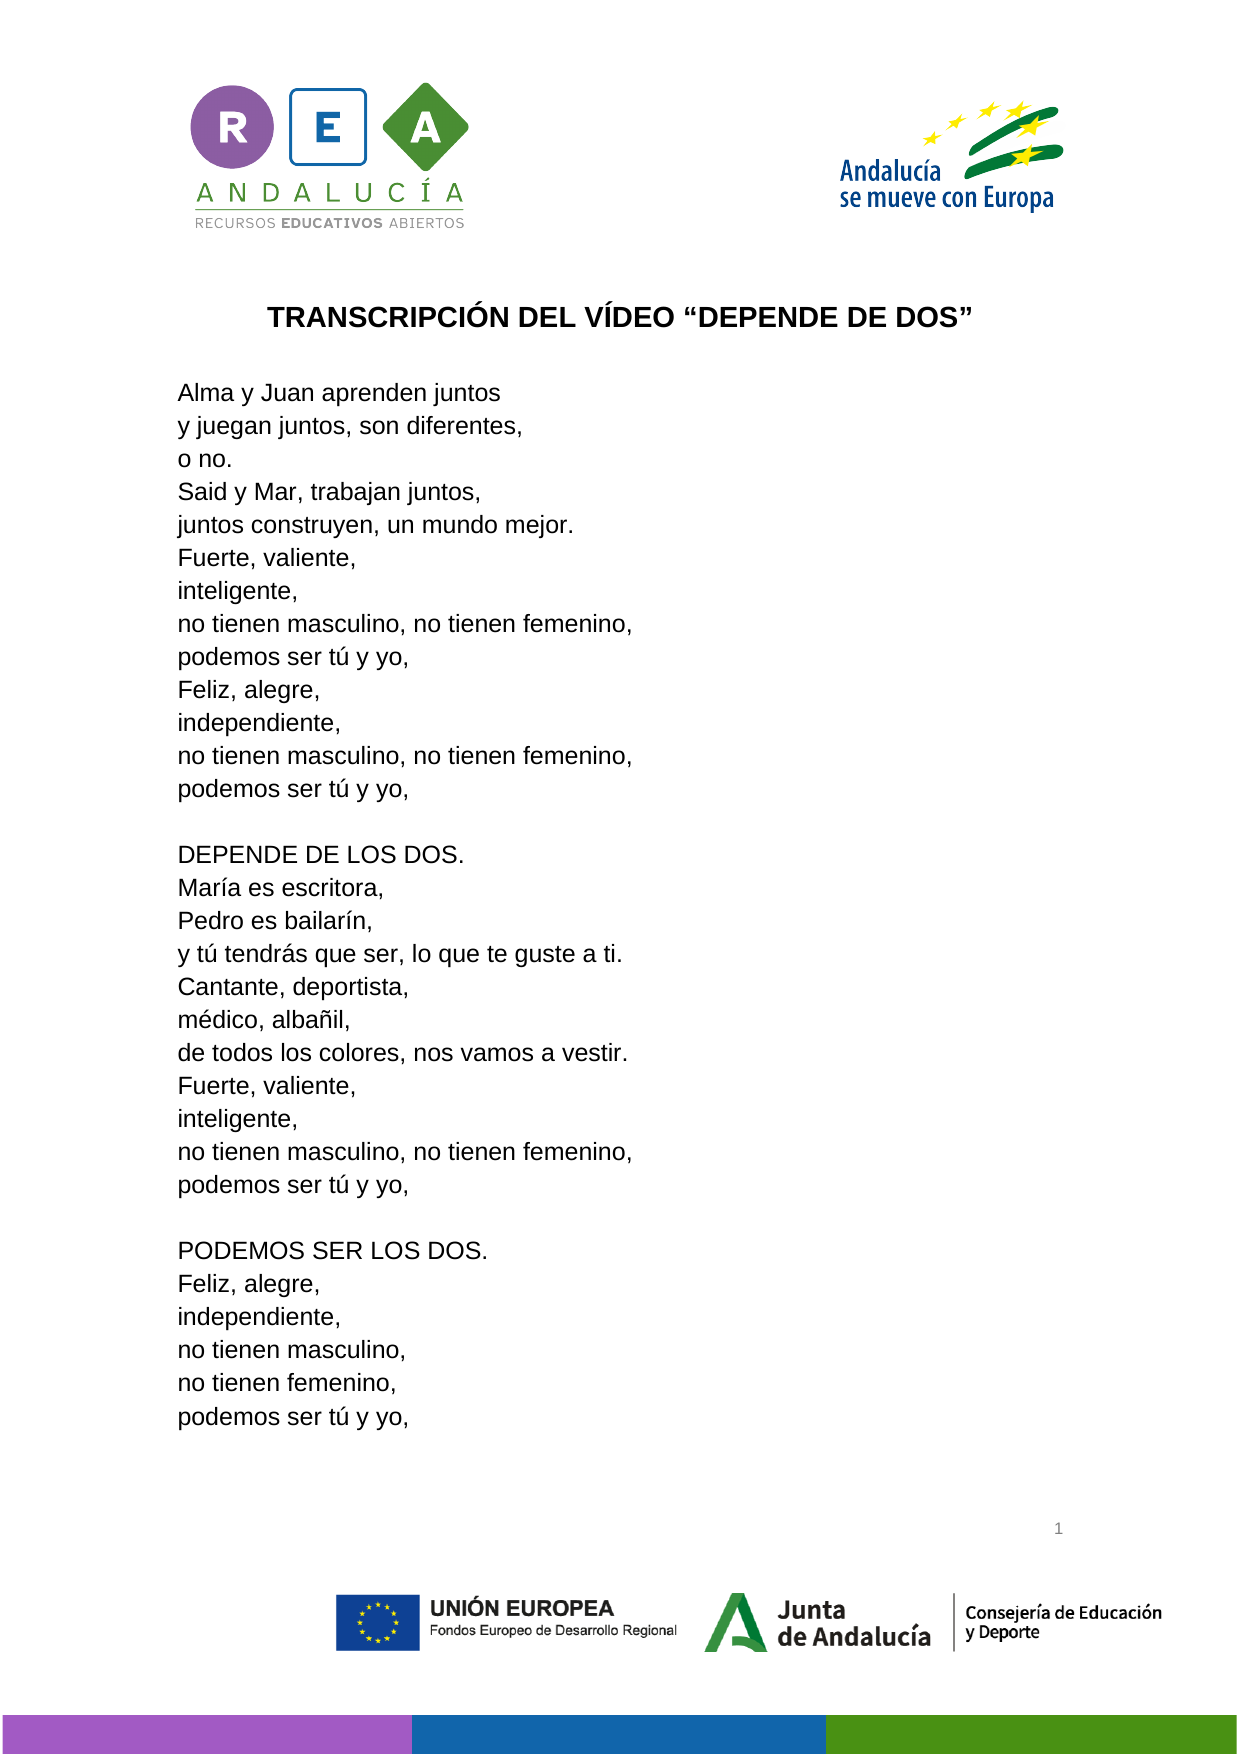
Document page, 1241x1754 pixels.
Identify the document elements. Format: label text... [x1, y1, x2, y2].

text Cantante, deportista, [177, 972, 1063, 1001]
text podemos ser tú y yo, [177, 774, 1063, 803]
picture [177, 2, 483, 308]
text Feliz, alegre, [177, 1269, 1063, 1298]
text TRANSCRIPCIÓN DEL VÍDEO “DEPENDE DE DOS” [177, 300, 1063, 334]
text de todos los colores, nos vamos a vestir. [177, 1038, 1063, 1067]
text Fuerte, valiente, [177, 543, 1063, 572]
text podemos ser tú y yo, [177, 1401, 1063, 1430]
text no tienen masculino, [177, 1335, 1063, 1364]
text independiente, [177, 1302, 1063, 1331]
text no tienen femenino, [177, 1368, 1063, 1397]
text o no. [177, 444, 1063, 473]
picture [840, 100, 1066, 213]
text podemos ser tú y yo, [177, 642, 1063, 671]
text podemos ser tú y yo, [177, 1170, 1063, 1199]
text Fuerte, valiente, [177, 1071, 1063, 1100]
text juntos construyen, un mundo mejor. [177, 510, 1063, 539]
text Alma y Juan aprenden juntos [177, 378, 1063, 407]
text no tienen masculino, no tienen femenino, [177, 609, 1063, 638]
text PODEMOS SER LOS DOS. [177, 1236, 1063, 1265]
text y tú tendrás que ser, lo que te guste a ti. [177, 939, 1063, 968]
picture [2, 1507, 1237, 1754]
text Pedro es bailarín, [177, 906, 1063, 935]
text no tienen masculino, no tienen femenino, [177, 1137, 1063, 1166]
text médico, albañil, [177, 1005, 1063, 1034]
text DEPENDE DE LOS DOS. [177, 840, 1063, 869]
text y juegan juntos, son diferentes, [177, 411, 1063, 439]
text Said y Mar, trabajan juntos, [177, 477, 1063, 506]
text no tienen masculino, no tienen femenino, [177, 741, 1063, 770]
text inteligente, [177, 1104, 1063, 1133]
text María es escritora, [177, 873, 1063, 902]
text independiente, [177, 708, 1063, 737]
text Feliz, alegre, [177, 675, 1063, 704]
text inteligente, [177, 576, 1063, 605]
